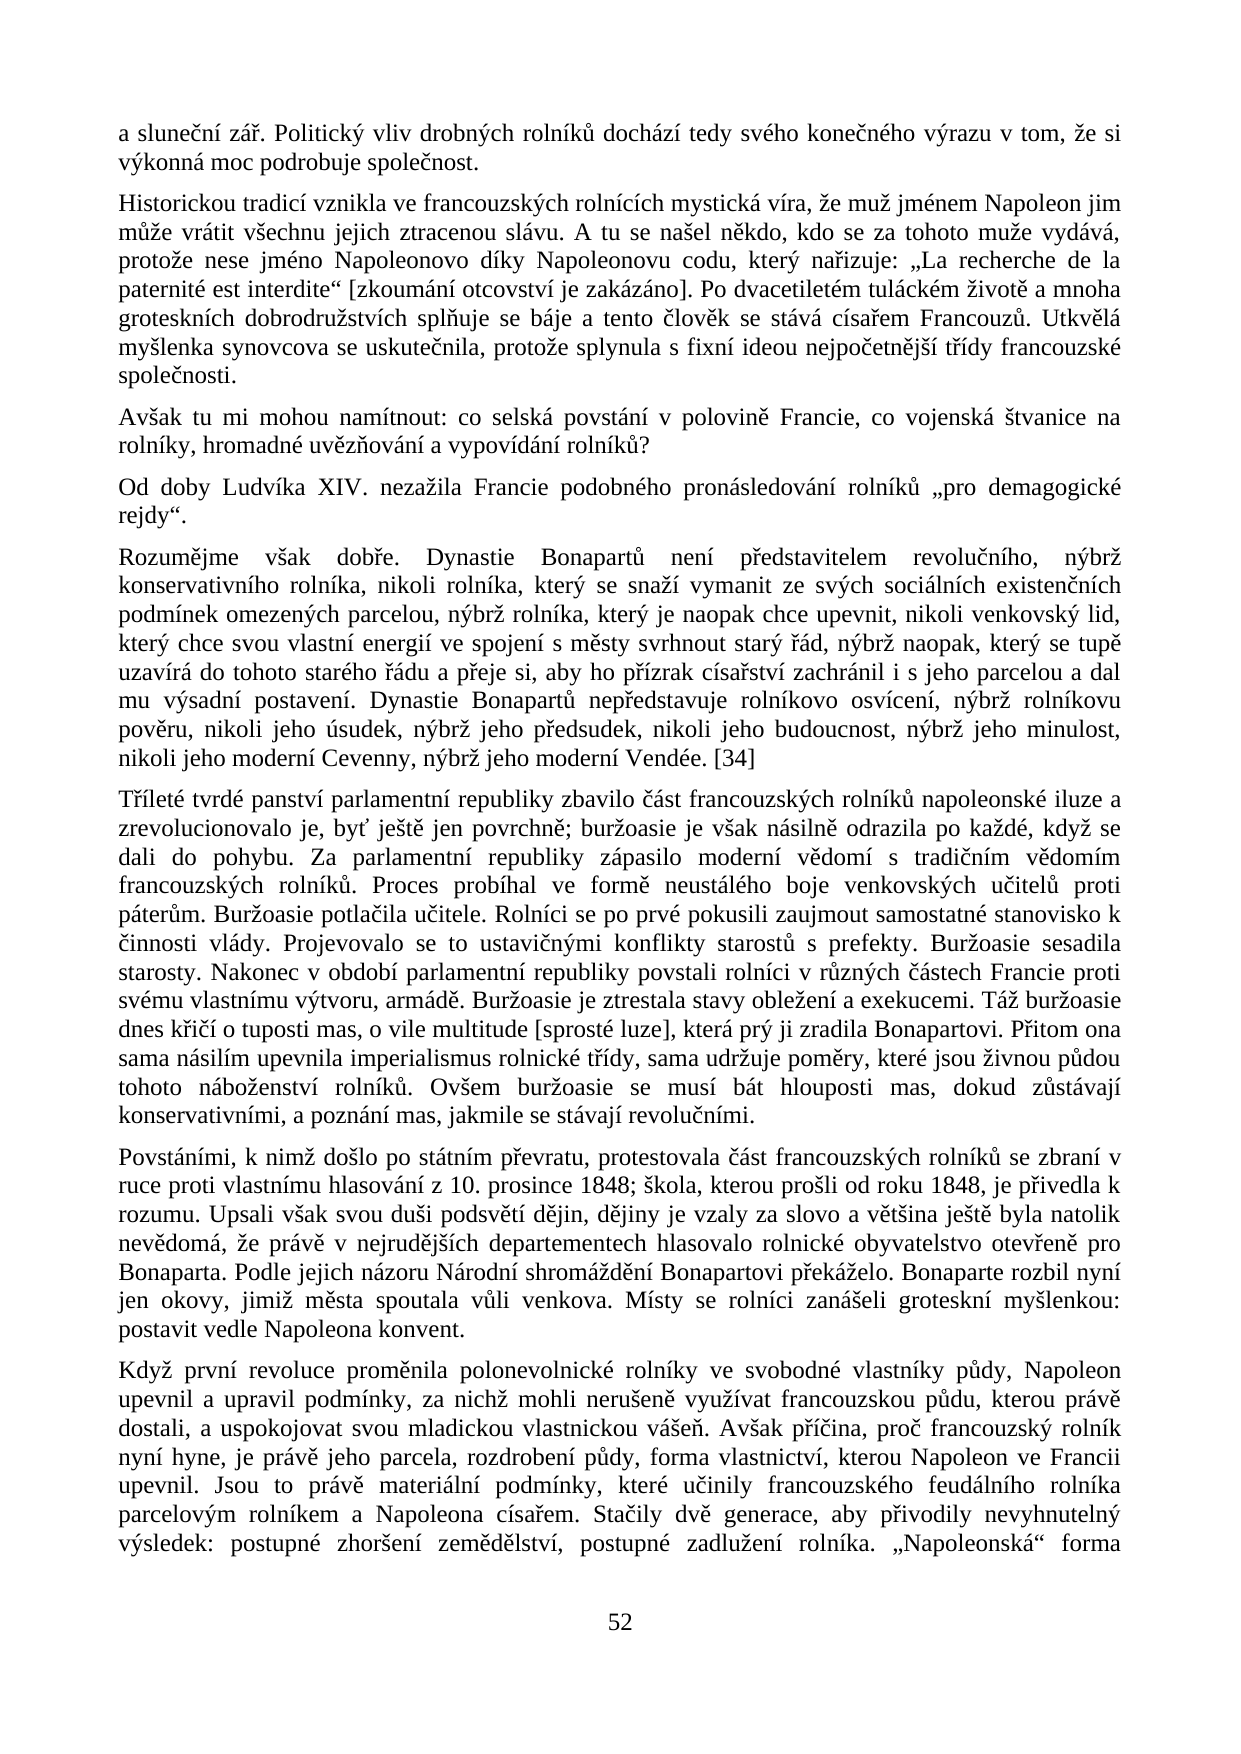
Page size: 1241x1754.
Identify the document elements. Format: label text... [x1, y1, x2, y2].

text Rozumějme však dobře. Dynastie Bonapartů není představitelem revolučního, nýbrž konservativního rolníka, nikoli rolníka, který se snaží vymanit ze svých sociálních existenčních podmínek omezených parcelou, nýbrž rolníka, který je naopak chce upevnit, nikoli venkovský lid, který chce svou vlastní energií ve spojení s městy svrhnout starý řád, nýbrž naopak, který se tupě uzavírá do tohoto starého řádu a přeje si, aby ho přízrak císařství zachránil i s jeho parcelou a dal mu výsadní postavení. Dynastie Bonapartů nepředstavuje rolníkovo osvícení, nýbrž rolníkovu pověru, nikoli jeho úsudek, nýbrž jeho předsudek, nikoli jeho budoucnost, nýbrž jeho minulost, nikoli jeho moderní Cevenny, nýbrž jeho moderní Vendée. [34] [118, 542, 1122, 772]
text Od doby Ludvíka XIV. nezažila Francie podobného pronásledování rolníků „pro demagogické rejdy“. [118, 472, 1122, 529]
text Avšak tu mi mohou namítnout: co selská povstání v polovině Francie, co vojenská štvanice na rolníky, hromadné uvězňování a vypovídání rolníků? [118, 402, 1122, 459]
text Historickou tradicí vznikla ve francouzských rolnících mystická víra, že muž jménem Napoleon jim může vrátit všechnu jejich ztracenou slávu. A tu se našel někdo, kdo se za tohoto muže vydává, protože nese jméno Napoleonovo díky Napoleonovu codu, který nařizuje: „La recherche de la paternité est interdite“ [zkoumání otcovství je zakázáno]. Po dvacetiletém tuláckém životě a mnoha groteskních dobrodružstvích splňuje se báje a tento člověk se stává císařem Francouzů. Utkvělá myšlenka synovcova se uskutečnila, protože splynula s fixní ideou nejpočetnější třídy francouzské společnosti. [118, 188, 1122, 389]
text a sluneční zář. Politický vliv drobných rolníků dochází tedy svého konečného výrazu v tom, že si výkonná moc podrobuje společnost. [118, 118, 1122, 176]
text Tříleté tvrdé panství parlamentní republiky zbavilo část francouzských rolníků napoleonské iluze a zrevolucionovalo je, byť ještě jen povrchně; buržoasie je však násilně odrazila po každé, když se dali do pohybu. Za parlamentní republiky zápasilo moderní vědomí s tradičním vědomím francouzských rolníků. Proces probíhal ve formě neustálého boje venkovských učitelů proti páterům. Buržoasie potlačila učitele. Rolníci se po prvé pokusili zaujmout samostatné stanovisko k činnosti vlády. Projevovalo se to ustavičnými konflikty starostů s prefekty. Buržoasie sesadila starosty. Nakonec v období parlamentní republiky povstali rolníci v různých částech Francie proti svému vlastnímu výtvoru, armádě. Buržoasie je ztrestala stavy obležení a exekucemi. Táž buržoasie dnes křičí o tuposti mas, o vile multitude [sprosté luze], která prý ji zradila Bonapartovi. Přitom ona sama násilím upevnila imperialismus rolnické třídy, sama udržuje poměry, které jsou živnou půdou tohoto náboženství rolníků. Ovšem buržoasie se musí bát hlouposti mas, dokud zůstávají konservativními, a poznání mas, jakmile se stávají revolučními. [118, 784, 1122, 1129]
text Povstáními, k nimž došlo po státním převratu, protestovala část francouzských rolníků se zbraní v ruce proti vlastnímu hlasování z 10. prosince 1848; škola, kterou prošli od roku 1848, je přivedla k rozumu. Upsali však svou duši podsvětí dějin, dějiny je vzaly za slovo a většina ještě byla natolik nevědomá, že právě v nejrudějších departementech hlasovalo rolnické obyvatelstvo otevřeně pro Bonaparta. Podle jejich názoru Národní shromáždění Bonapartovi překáželo. Bonaparte rozbil nyní jen okovy, jimiž města spoutala vůli venkova. Místy se rolníci zanášeli groteskní myšlenkou: postavit vedle Napoleona konvent. [118, 1142, 1122, 1343]
text Když první revoluce proměnila polonevolnické rolníky ve svobodné vlastníky půdy, Napoleon upevnil a upravil podmínky, za nichž mohli nerušeně využívat francouzskou půdu, kterou právě dostali, a uspokojovat svou mladickou vlastnickou vášeň. Avšak příčina, proč francouzský rolník nyní hyne, je právě jeho parcela, rozdrobení půdy, forma vlastnictví, kterou Napoleon ve Francii upevnil. Jsou to právě materiální podmínky, které učinily francouzského feudálního rolníka parcelovým rolníkem a Napoleona císařem. Stačily dvě generace, aby přivodily nevyhnutelný výsledek: postupné zhoršení zemědělství, postupné zadlužení rolníka. „Napoleonská“ forma [118, 1356, 1122, 1557]
